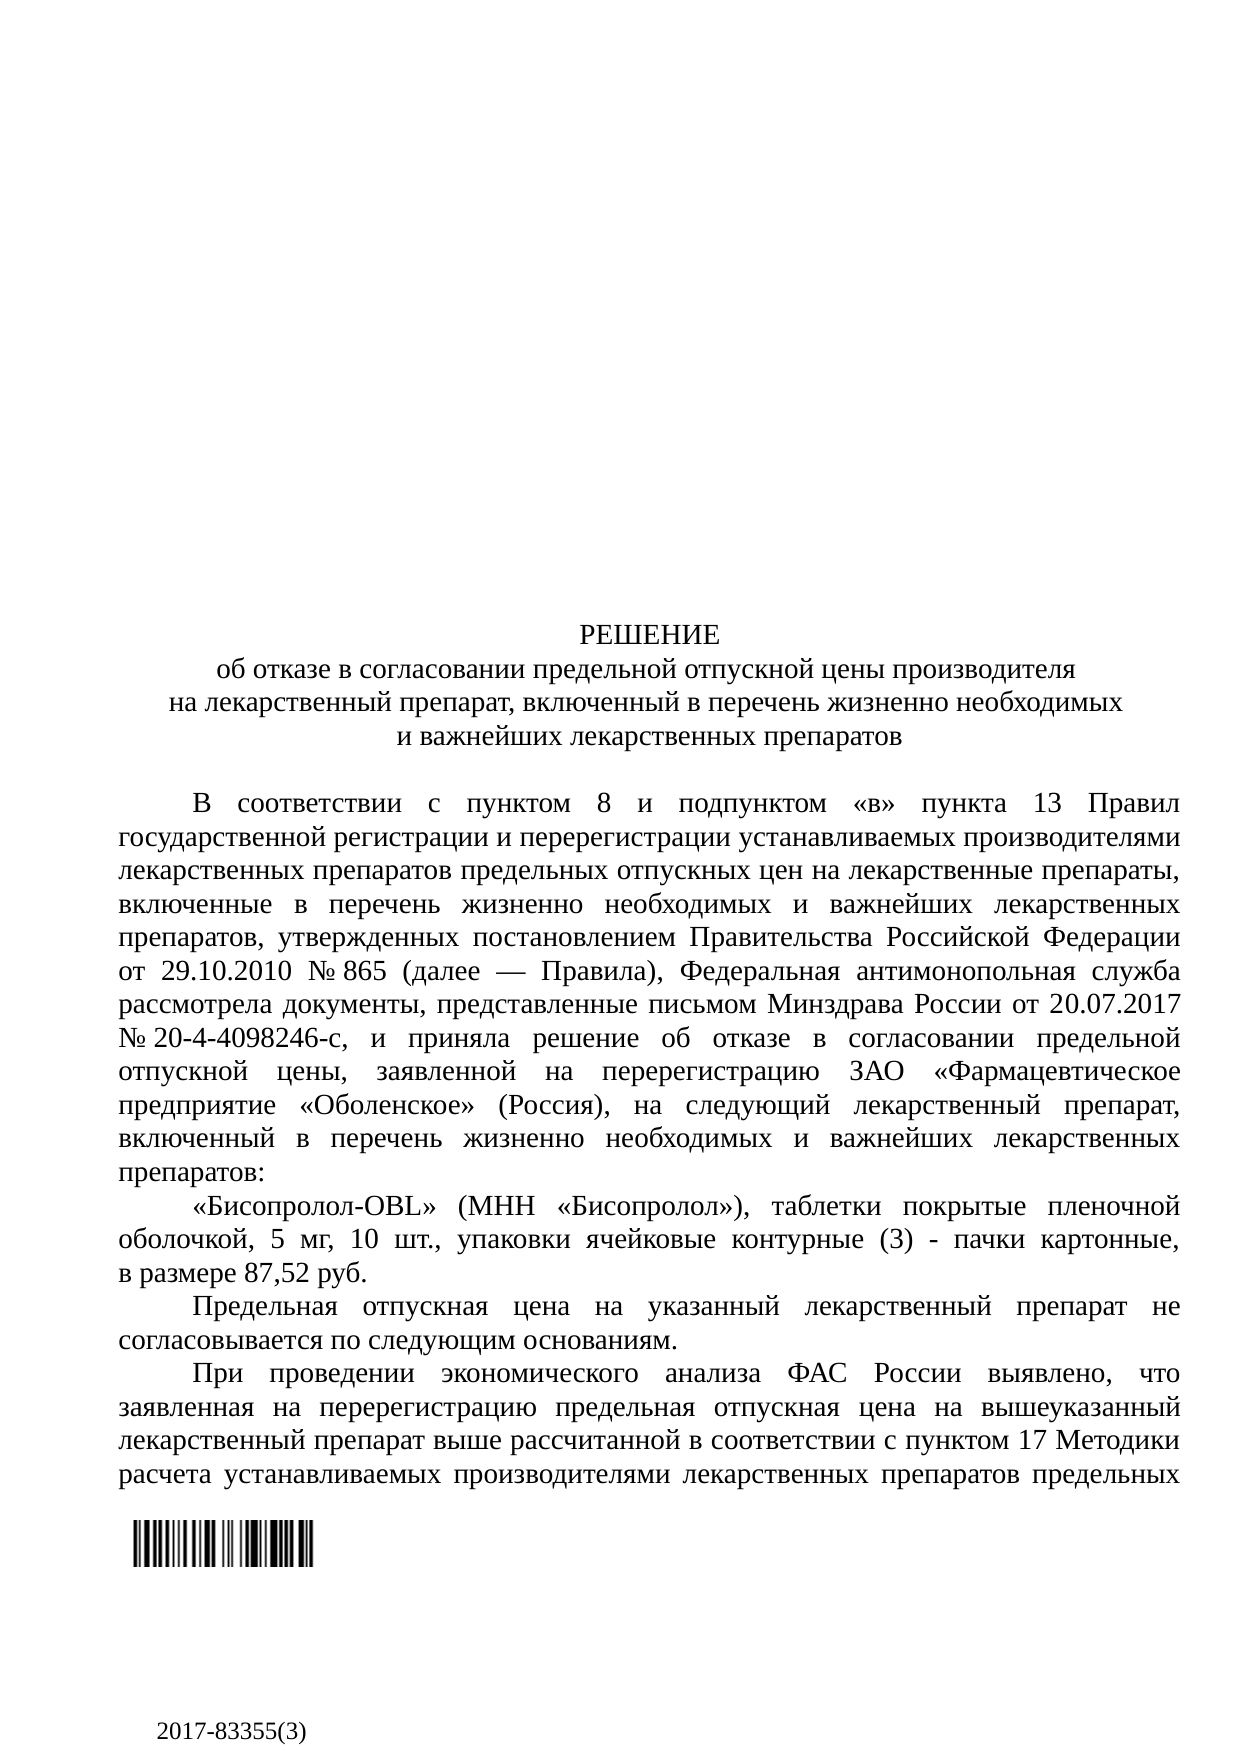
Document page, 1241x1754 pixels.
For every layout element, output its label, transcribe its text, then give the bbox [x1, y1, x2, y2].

text При проведении экономического анализа ФАС России выявлено, что заявленная на перерегистрацию предельная отпускная цена на вышеуказанный лекарственный препарат выше рассчитанной в соответствии с пунктом 17 Методики расчета устанавливаемых производителями лекарственных препаратов предельных [118, 1355, 1181, 1489]
text и важнейших лекарственных препаратов [118, 718, 1181, 752]
table_header [664, 118, 1181, 555]
text «Бисопролол-OBL» (МНН «Бисопролол»), таблетки покрытые пленочной оболочкой, 5 мг, 10 шт., упаковки ячейковые контурные (3) - пачки картонные, в размере 87,52 руб. [118, 1188, 1181, 1288]
picture [118, 1520, 331, 1567]
text об отказе в согласовании предельной отпускной цены производителя [118, 651, 1181, 684]
text на лекарственный препарат, включенный в перечень жизненно необходимых [118, 684, 1181, 718]
text В соответствии с пунктом 8 и подпунктом «в» пункта 13 Правил государственной регистрации и перерегистрации устанавливаемых производителями лекарственных препаратов предельных отпускных цен на лекарственные препараты, включенные в перечень жизненно необходимых и важнейших лекарственных препаратов, утвержденных постановлением Правительства Российской Федерации от 29.10.2010 № 865 (далее — Правила), Федеральная антимонопольная служба рассмотрела документы, представленные письмом Минздрава России от 20.07.2017 № 20-4-4098246-с, и приняла решение об отказе в согласовании предельной отпускной цены, заявленной на перерегистрацию ЗАО «Фармацевтическое предприятие «Оболенское» (Россия), на следующий лекарственный препарат, включенный в перечень жизненно необходимых и важнейших лекарственных препаратов: [118, 785, 1181, 1188]
text Предельная отпускная цена на указанный лекарственный препарат не согласовывается по следующим основаниям. [118, 1288, 1181, 1355]
text РЕШЕНИЕ [118, 617, 1181, 651]
